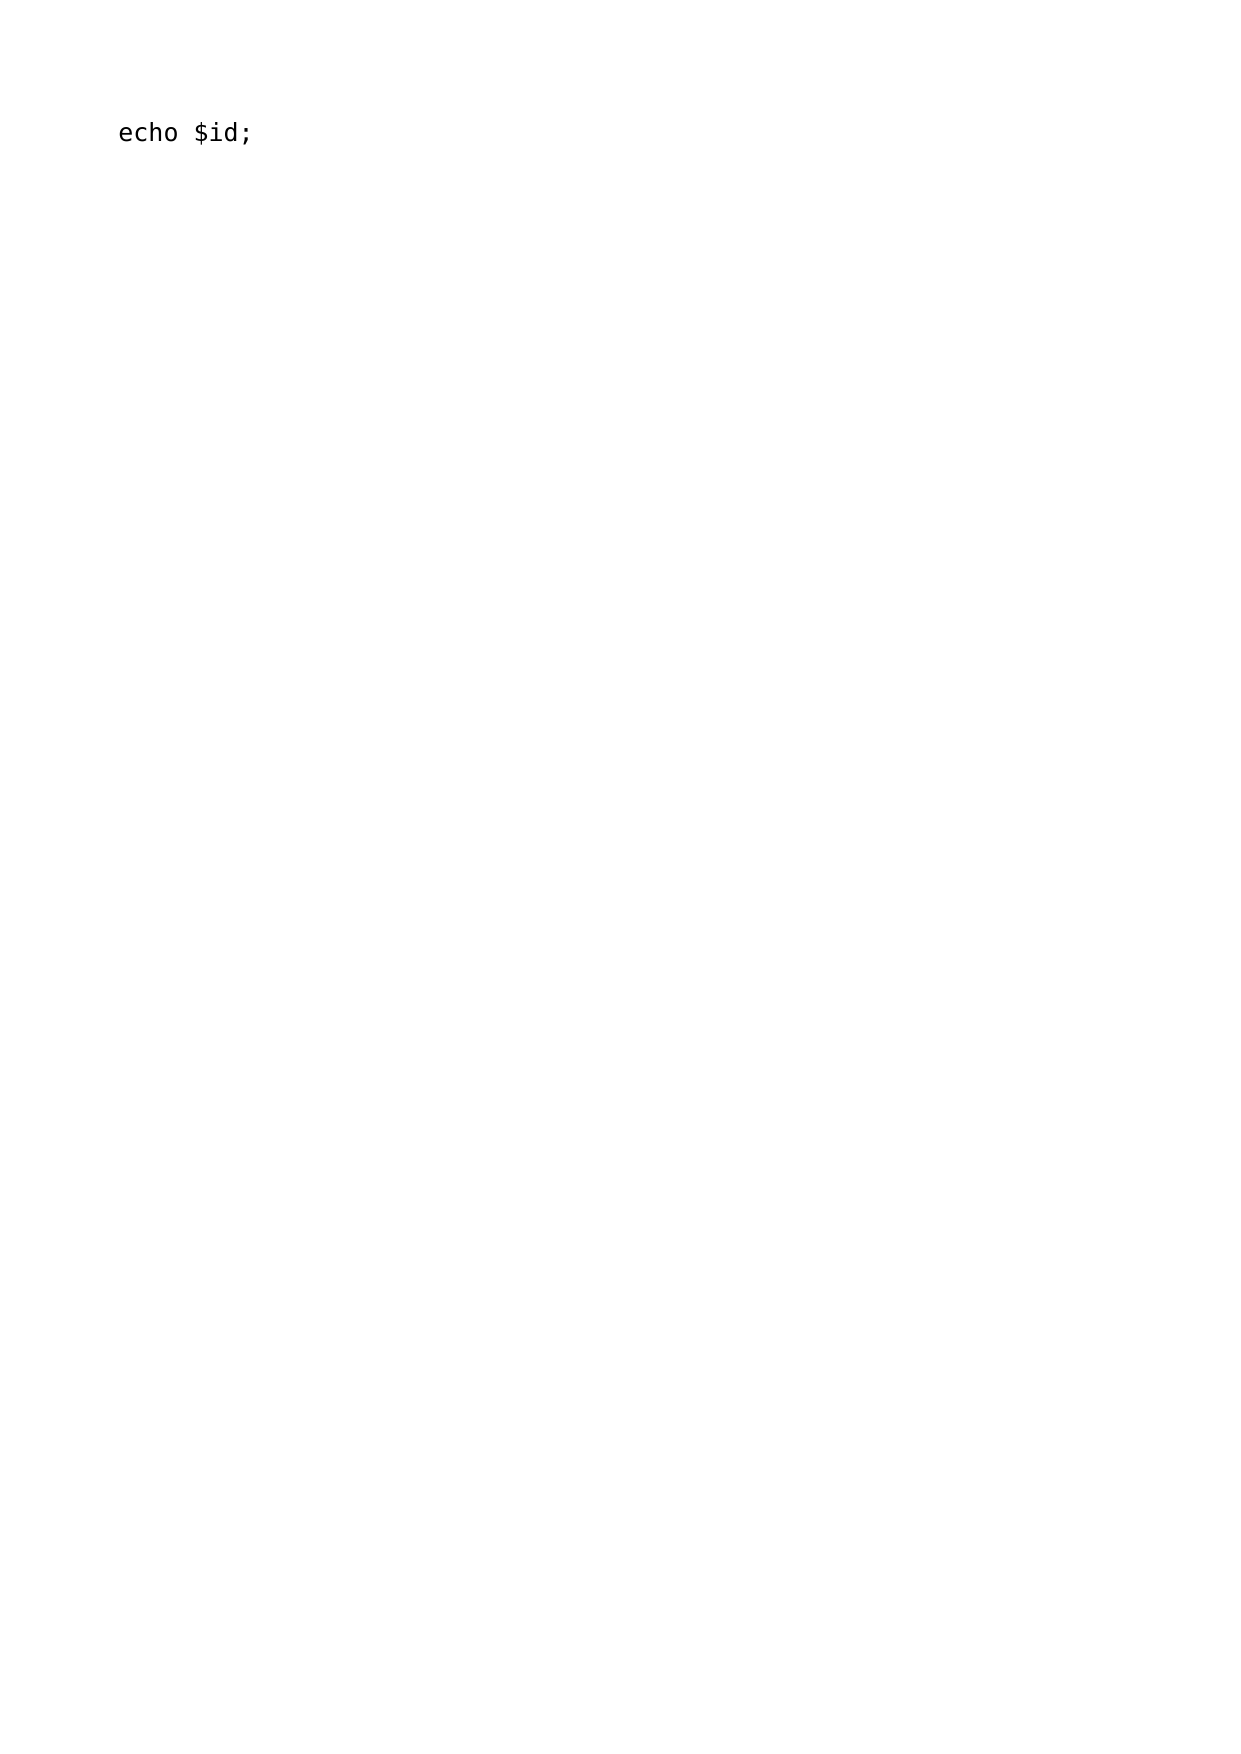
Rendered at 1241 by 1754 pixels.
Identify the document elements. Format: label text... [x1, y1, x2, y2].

text echo $id; [118, 118, 1122, 147]
